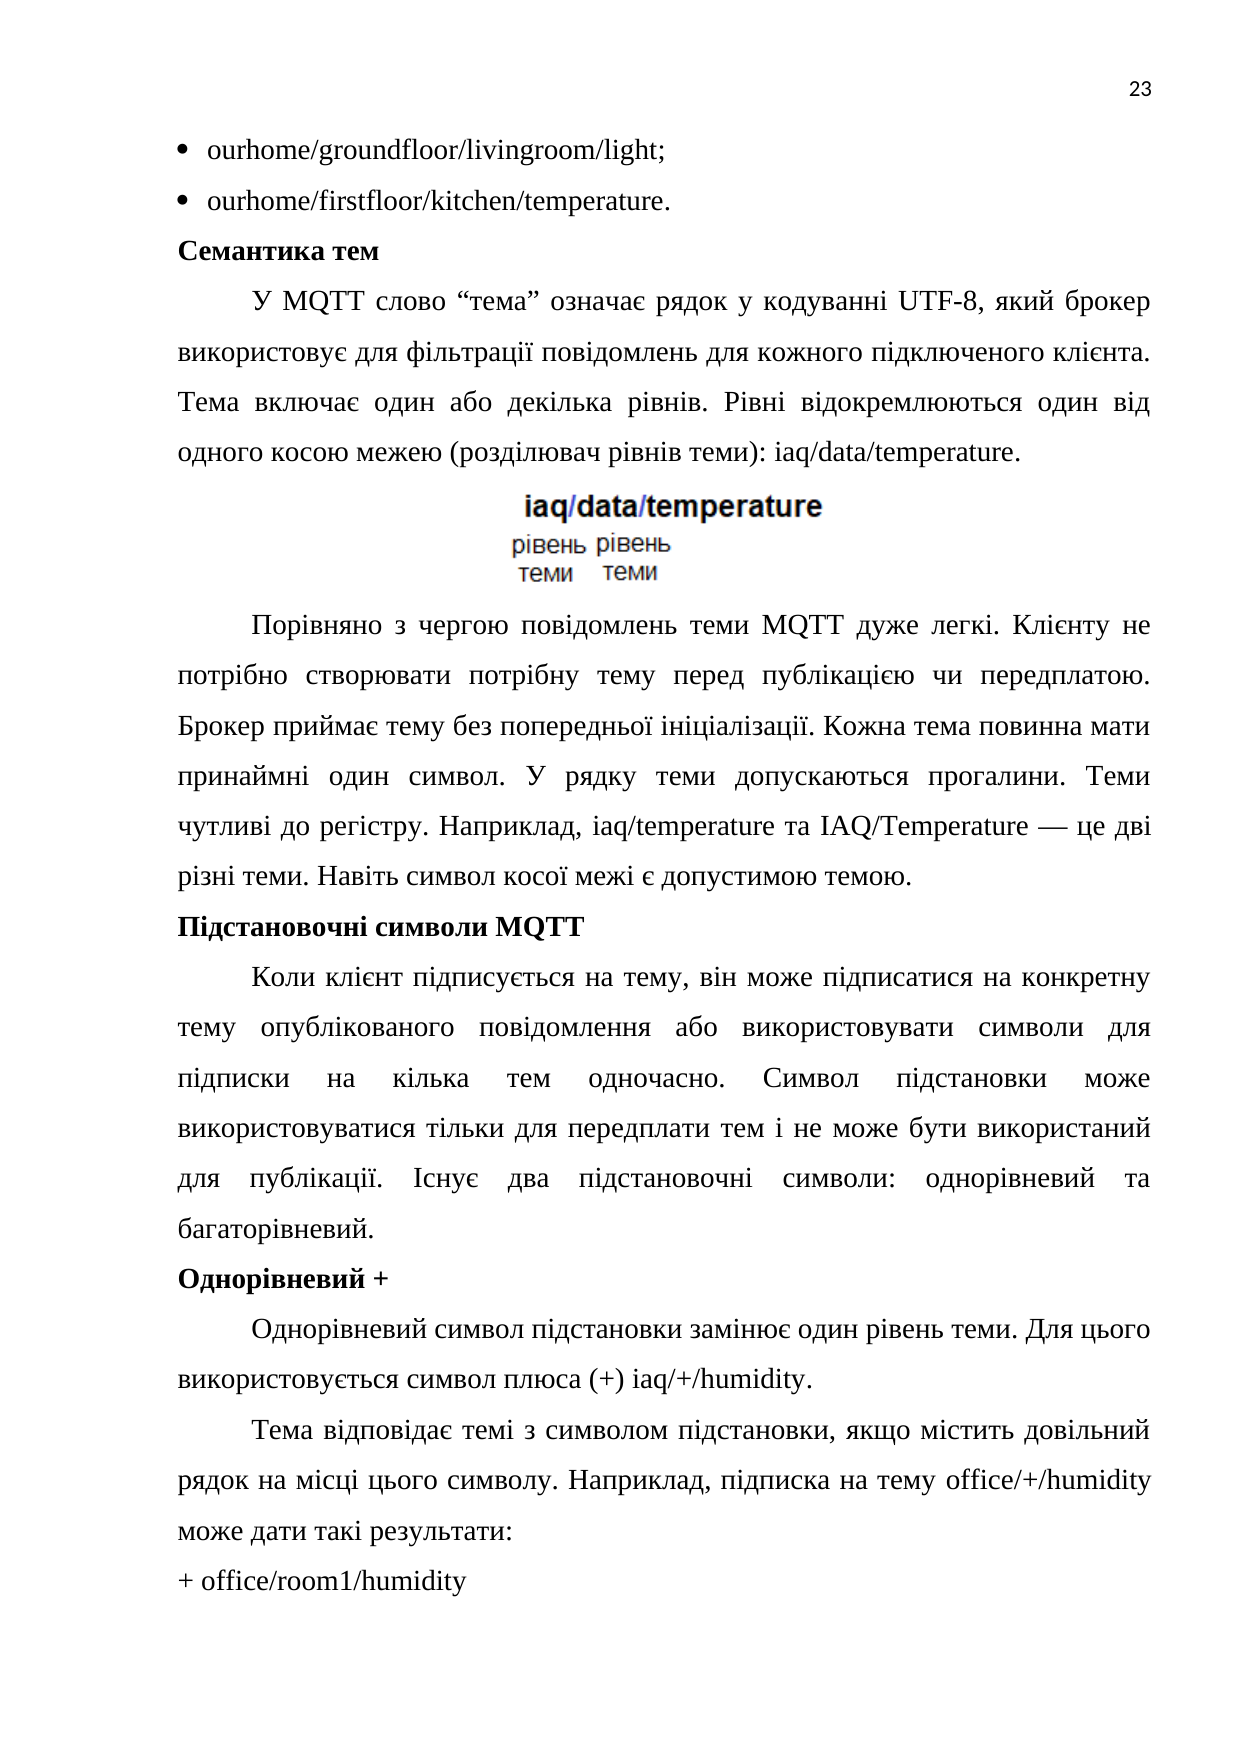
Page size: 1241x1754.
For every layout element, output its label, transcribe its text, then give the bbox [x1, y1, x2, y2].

text Тема відповідає темі з символом підстановки, якщо містить довільний рядок на місці цього символу. Наприклад, підписка на тему office/+/humidity може дати такі результати: [177, 1412, 1152, 1546]
text + office/room1/humidity [177, 1563, 1152, 1596]
text Порівняно з чергою повідомлень теми MQTT дуже легкі. Клієнту не потрібно створювати потрібну тему перед публікацією чи передплатою. Брокер приймає тему без попередньої ініціалізації. Кожна тема повинна мати принаймні один символ. У рядку теми допускаються прогалини. Теми чутливі до регістру. Наприклад, iaq/temperature та IAQ/Temperature — це дві різні теми. Навіть символ косої межі є допустимою темою. [177, 607, 1152, 892]
list ourhome/firstfloor/kitchen/temperature. [177, 183, 1152, 216]
text У MQTT слово “тема” означає рядок у кодуванні UTF-8, який брокер використовує для фільтрації повідомлень для кожного підключеного клієнта. Тема включає один або декілька рівнів. Рівні відокремлюються один від одного косою межею (розділювач рівнів теми): iaq/data/temperature. [177, 283, 1152, 468]
list ourhome/groundfloor/livingroom/light; [177, 132, 1152, 166]
text Семантика тем [177, 233, 1152, 267]
text Однорівневий символ підстановки замінює один рівень теми. Для цього використовується символ плюса (+) iaq/+/humidity. [177, 1311, 1152, 1395]
text Підстановочні символи MQTT [177, 909, 1152, 942]
picture [498, 485, 831, 593]
text Однорівневий + [177, 1261, 1152, 1294]
text Коли клієнт підписується на тему, він може підписатися на конкретну тему опублікованого повідомлення або використовувати символи для підписки на кілька тем одночасно. Символ підстановки може використовуватися тільки для передплати тем і не може бути використаний для публікації. Існує два підстановочні символи: однорівневий та багаторівневий. [177, 959, 1152, 1244]
